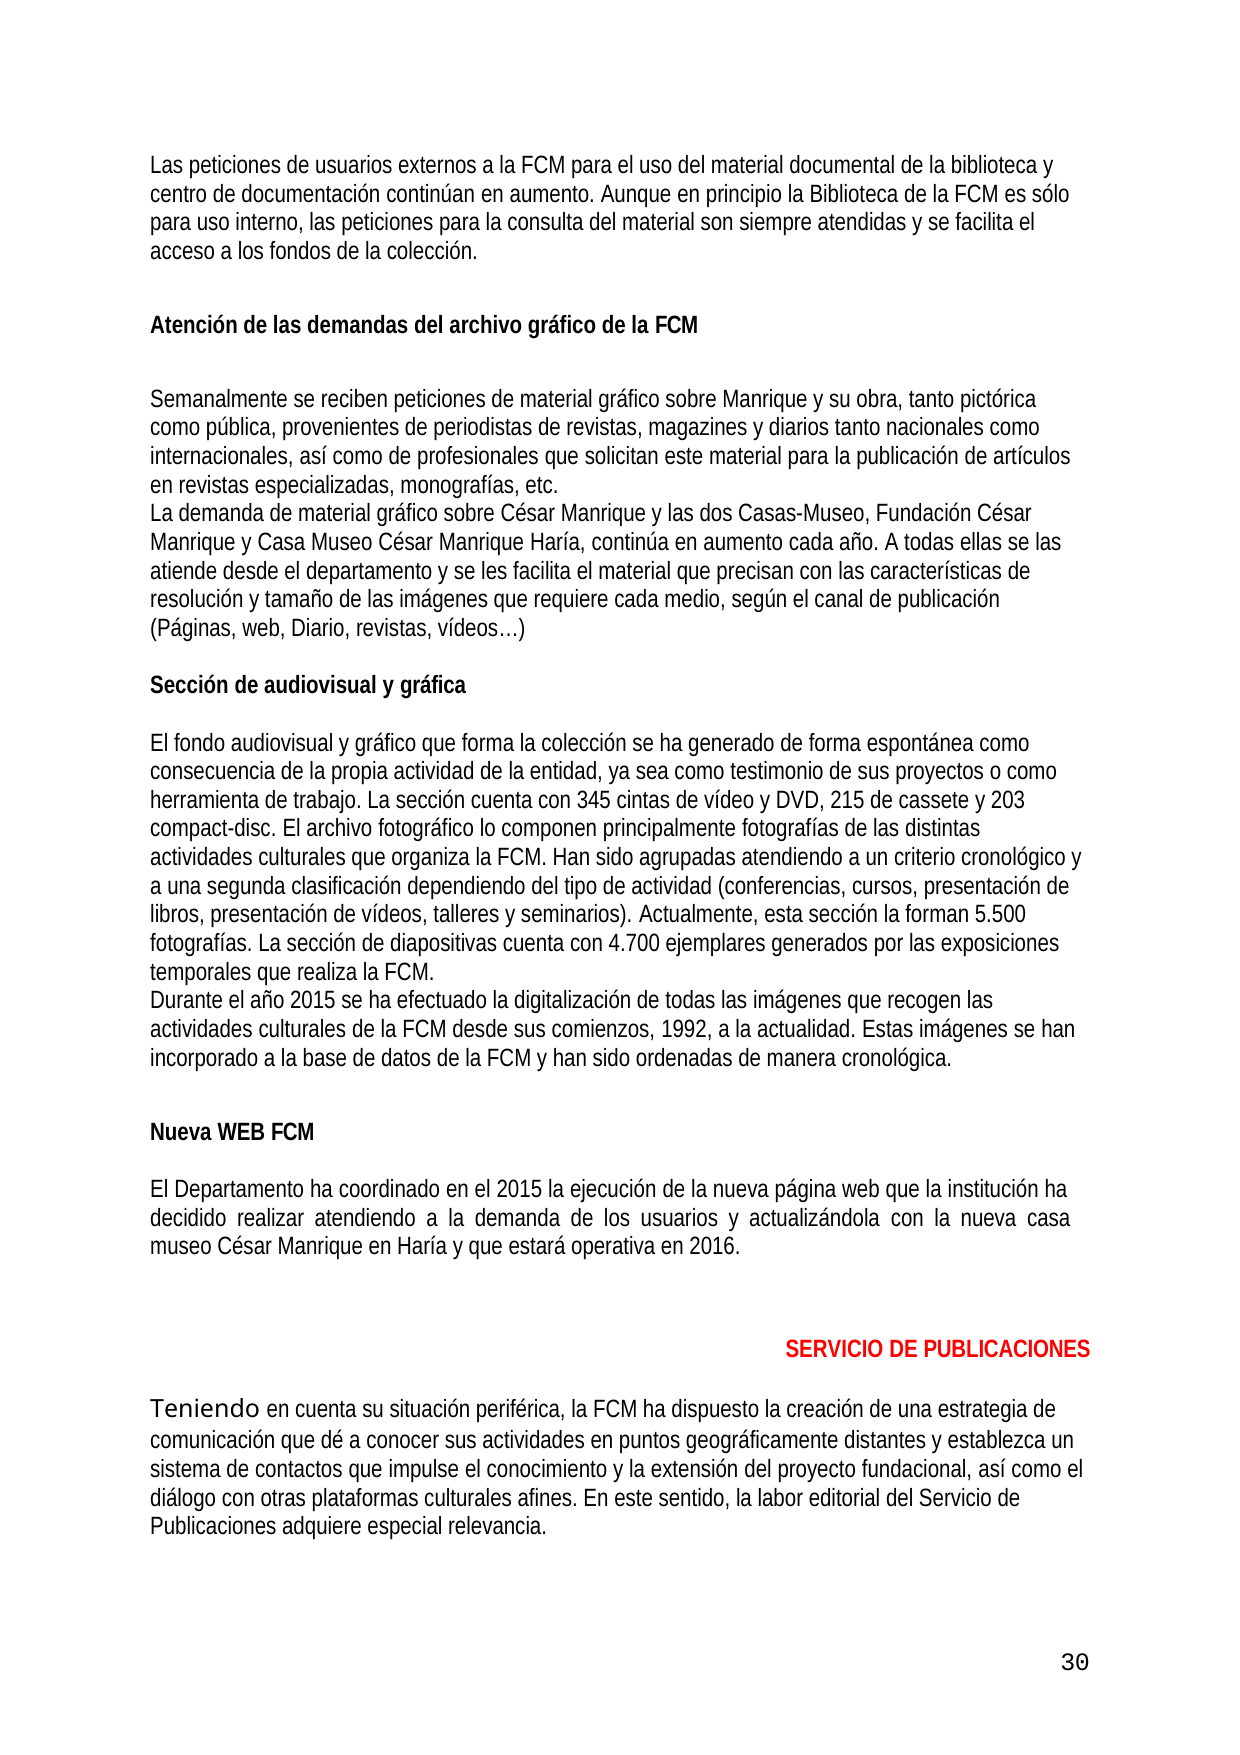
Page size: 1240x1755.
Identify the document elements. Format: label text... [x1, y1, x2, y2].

text El fondo audiovisual y gráfico que forma la colección se ha generado de forma espontánea como consecuencia de la propia actividad de la entidad, ya sea como testimonio de sus proyectos o como herramienta de trabajo. La sección cuenta con 345 cintas de vídeo y DVD, 215 de cassete y 203 compact-disc. El archivo fotográfico lo componen principalmente fotografías de las distintas actividades culturales que organiza la FCM. Han sido agrupadas atendiendo a un criterio cronológico y a una segunda clasificación dependiendo del tipo de actividad (conferencias, cursos, presentación de libros, presentación de vídeos, talleres y seminarios). Actualmente, esta sección la forman 5.500 fotografías. La sección de diapositivas cuenta con 4.700 ejemplares generados por las exposiciones temporales que realiza la FCM. [150, 727, 1088, 985]
subtitle Nueva WEB FCM [150, 1117, 1092, 1145]
text Teniendo en cuenta su situación periférica, la FCM ha dispuesto la creación de una estrategia de comunicación que dé a conocer sus actividades en puntos geográficamente distantes y establezca un sistema de contactos que impulse el conocimiento y la extensión del proyecto fundacional, así como el diálogo con otras plataformas culturales afines. En este sentido, la labor editorial del Servicio de Publicaciones adquiere especial relevancia. [150, 1391, 1089, 1540]
text El Departamento ha coordinado en el 2015 la ejecución de la nueva página web que la institución ha decidido realizar atendiendo a la demanda de los usuarios y actualizándola con la nueva casa museo César Manrique en Haría y que estará operativa en 2016. [150, 1174, 1071, 1260]
subtitle Atención de las demandas del archivo gráfico de la FCM [150, 310, 1092, 338]
subtitle SERVICIO DE PUBLICACIONES [133, 1334, 1091, 1362]
text Durante el año 2015 se ha efectuado la digitalización de todas las imágenes que recogen las actividades culturales de la FCM desde sus comienzos, 1992, a la actualidad. Estas imágenes se han incorporado a la base de datos de la FCM y han sido ordenadas de manera cronológica. [150, 985, 1092, 1071]
subtitle Sección de audiovisual y gráfica [150, 670, 1092, 699]
text Semanalmente se reciben peticiones de material gráfico sobre Manrique y su obra, tanto pictórica como pública, provenientes de periodistas de revistas, magazines y diarios tanto nacionales como internacionales, así como de profesionales que solicitan este material para la publicación de artículos en revistas especializadas, monografías, etc. [150, 384, 1085, 498]
text Las peticiones de usuarios externos a la FCM para el uso del material documental de la biblioteca y centro de documentación continúan en aumento. Aunque en principio la Biblioteca de la FCM es sólo para uso interno, las peticiones para la consulta del material son siempre atendidas y se facilita el acceso a los fondos de la colección. [150, 150, 1092, 264]
text La demanda de material gráfico sobre César Manrique y las dos Casas-Museo, Fundación César Manrique y Casa Museo César Manrique Haría, continúa en aumento cada año. A todas ellas se las atiende desde el departamento y se les facilita el material que precisan con las características de resolución y tamaño de las imágenes que requiere cada medio, según el canal de publicación (Páginas, web, Diario, revistas, vídeos…) [150, 498, 1085, 642]
